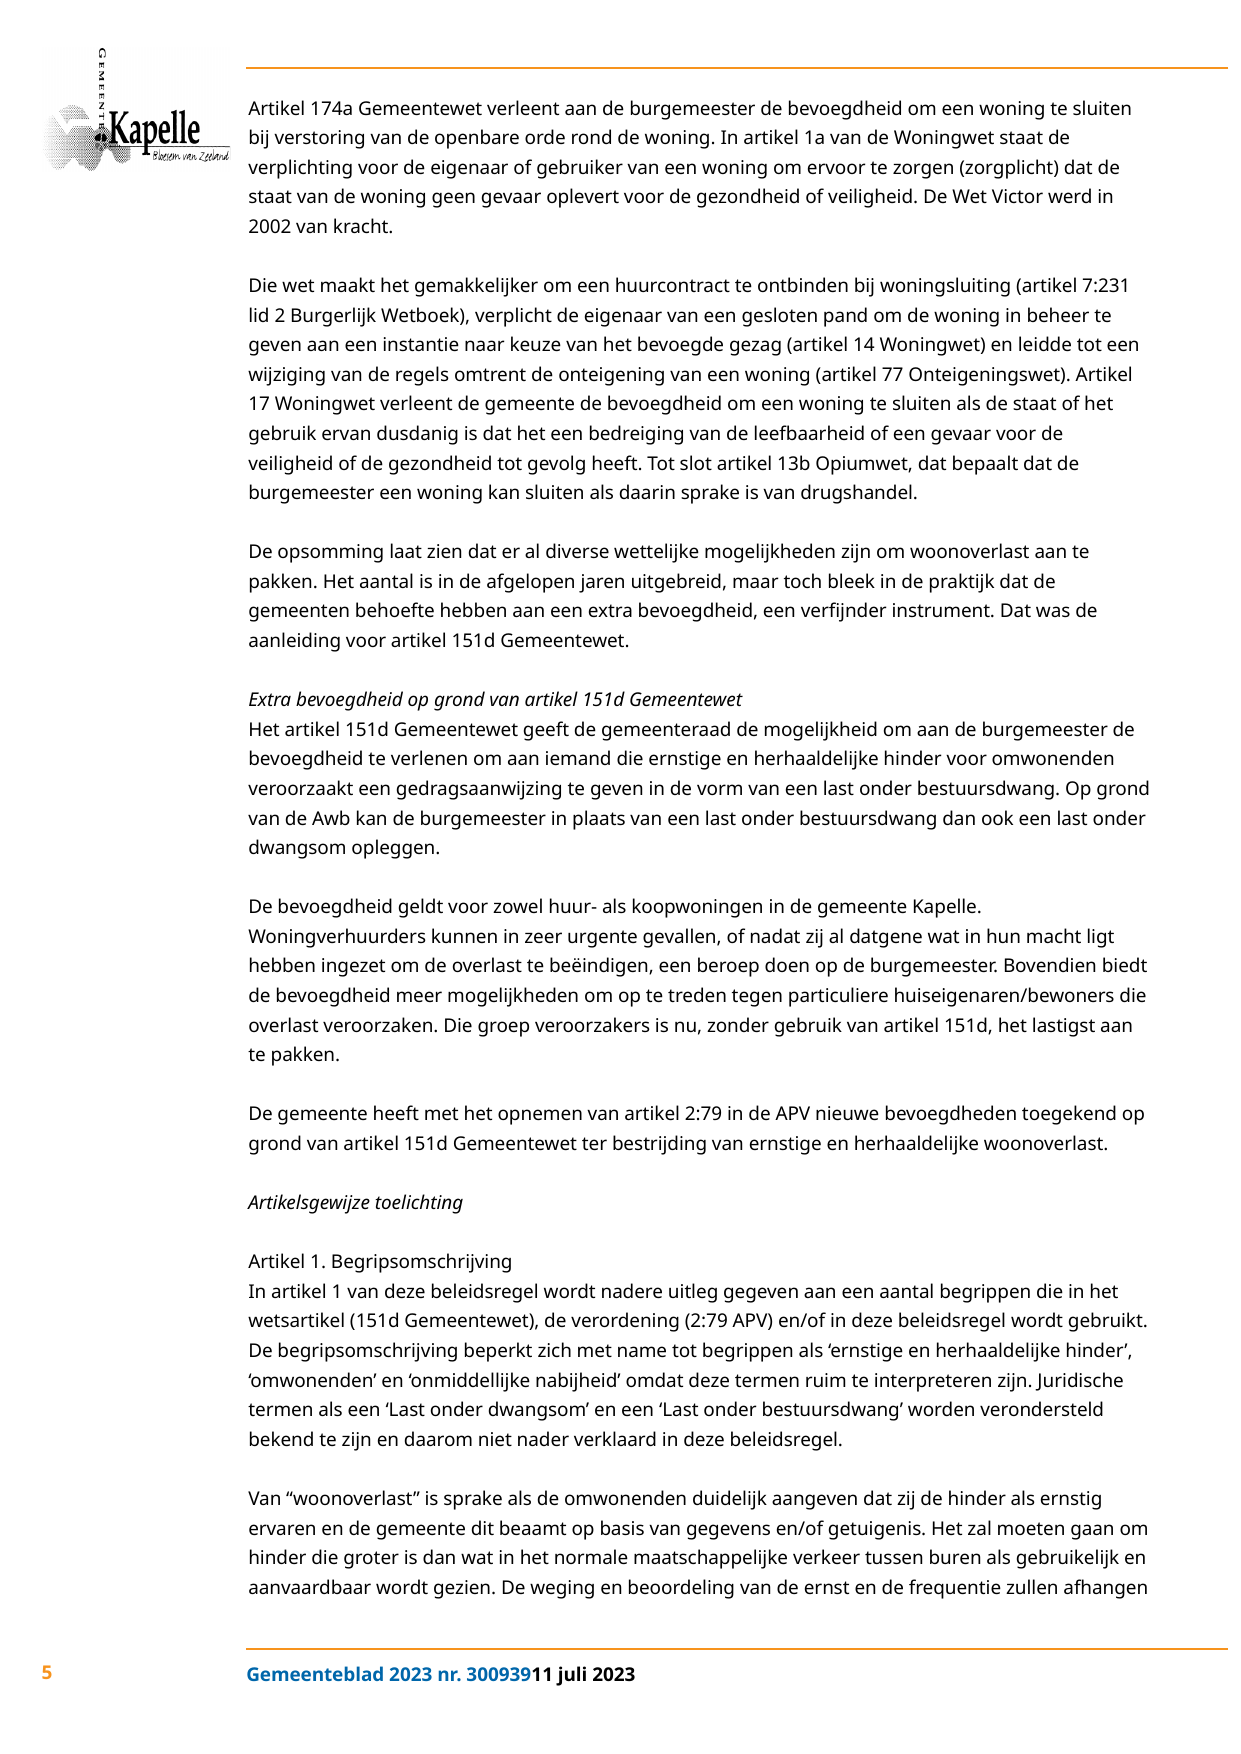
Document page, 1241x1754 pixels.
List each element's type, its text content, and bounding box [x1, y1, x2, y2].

text De opsomming laat zien dat er al diverse wettelijke mogelijkheden zijn om woonoverlast aan te pakken. Het aantal is in de afgelopen jaren uitgebreid, maar toch bleek in de praktijk dat de gemeenten behoefte hebben aan een extra bevoegdheid, een verfijnder instrument. Dat was de aanleiding voor artikel 151d Gemeentewet. [248, 538, 1152, 653]
text Extra bevoegdheid op grond van artikel 151d Gemeentewet [248, 686, 1152, 712]
text Van “woonoverlast” is sprake als de omwonenden duidelijk aangeven dat zij de hinder als ernstig ervaren en de gemeente dit beaamt op basis van gegevens en/of getuigenis. Het zal moeten gaan om hinder die groter is dan wat in het normale maatschappelijke verkeer tussen buren als gebruikelijk en aanvaardbaar wordt gezien. De weging en beoordeling van de ernst en de frequentie zullen afhangen [248, 1485, 1152, 1600]
text Die wet maakt het gemakkelijker om een huurcontract te ontbinden bij woningsluiting (artikel 7:231 lid 2 Burgerlijk Wetboek), verplicht de eigenaar van een gesloten pand om de woning in beheer te geven aan een instantie naar keuze van het bevoegde gezag (artikel 14 Woningwet) en leidde tot een wijziging van de regels omtrent de onteigening van een woning (artikel 77 Onteigeningswet). Artikel 17 Woningwet verleent de gemeente de bevoegdheid om een woning te sluiten als de staat of het gebruik ervan dusdanig is dat het een bedreiging van de leefbaarheid of een gevaar voor de veiligheid of de gezondheid tot gevolg heeft. Tot slot artikel 13b Opiumwet, dat bepaalt dat de burgemeester een woning kan sluiten als daarin sprake is van drugshandel. [248, 272, 1152, 505]
text Artikel 174a Gemeentewet verleent aan de burgemeester de bevoegdheid om een woning te sluiten bij verstoring van de openbare orde rond de woning. In artikel 1a van de Woningwet staat de verplichting voor de eigenaar of gebruiker van een woning om ervoor te zorgen (zorgplicht) dat de staat van de woning geen gevaar oplevert voor de gezondheid of veiligheid. De Wet Victor werd in 2002 van kracht. [248, 95, 1152, 239]
text In artikel 1 van deze beleidsregel wordt nadere uitleg gegeven aan een aantal begrippen die in het wetsartikel (151d Gemeentewet), de verordening (2:79 APV) en/of in deze beleidsregel wordt gebruikt. De begripsomschrijving beperkt zich met name tot begrippen als ‘ernstige en herhaaldelijke hinder’, ‘omwonenden’ en ‘onmiddellijke nabijheid’ omdat deze termen ruim te interpreteren zijn. Juridische termen als een ‘Last onder dwangsom’ en een ‘Last onder bestuursdwang’ worden verondersteld bekend te zijn en daarom niet nader verklaard in deze beleidsregel. [248, 1278, 1152, 1452]
text Artikel 1. Begripsomschrijving [248, 1248, 1152, 1274]
text De gemeente heeft met het opnemen van artikel 2:79 in de APV nieuwe bevoegdheden toegekend op grond van artikel 151d Gemeentewet ter bestrijding van ernstige en herhaaldelijke woonoverlast. [248, 1101, 1152, 1156]
text Artikelsgewijze toelichting [248, 1189, 1152, 1215]
text Het artikel 151d Gemeentewet geeft de gemeenteraad de mogelijkheid om aan de burgemeester de bevoegdheid te verlenen om aan iemand die ernstige en herhaaldelijke hinder voor omwonenden veroorzaakt een gedragsaanwijzing te geven in de vorm van een last onder bestuursdwang. Op grond van de Awb kan de burgemeester in plaats van een last onder bestuursdwang dan ook een last onder dwangsom opleggen. [248, 716, 1152, 860]
text De bevoegdheid geldt voor zowel huur- als koopwoningen in de gemeente Kapelle. Woningverhuurders kunnen in zeer urgente gevallen, of nadat zij al datgene wat in hun macht ligt hebben ingezet om de overlast te beëindigen, een beroep doen op de burgemeester. Bovendien biedt de bevoegdheid meer mogelijkheden om op te treden tegen particuliere huiseigenaren/bewoners die overlast veroorzaken. Die groep veroorzakers is nu, zonder gebruik van artikel 151d, het lastigst aan te pakken. [248, 893, 1152, 1067]
picture [41, 47, 231, 172]
